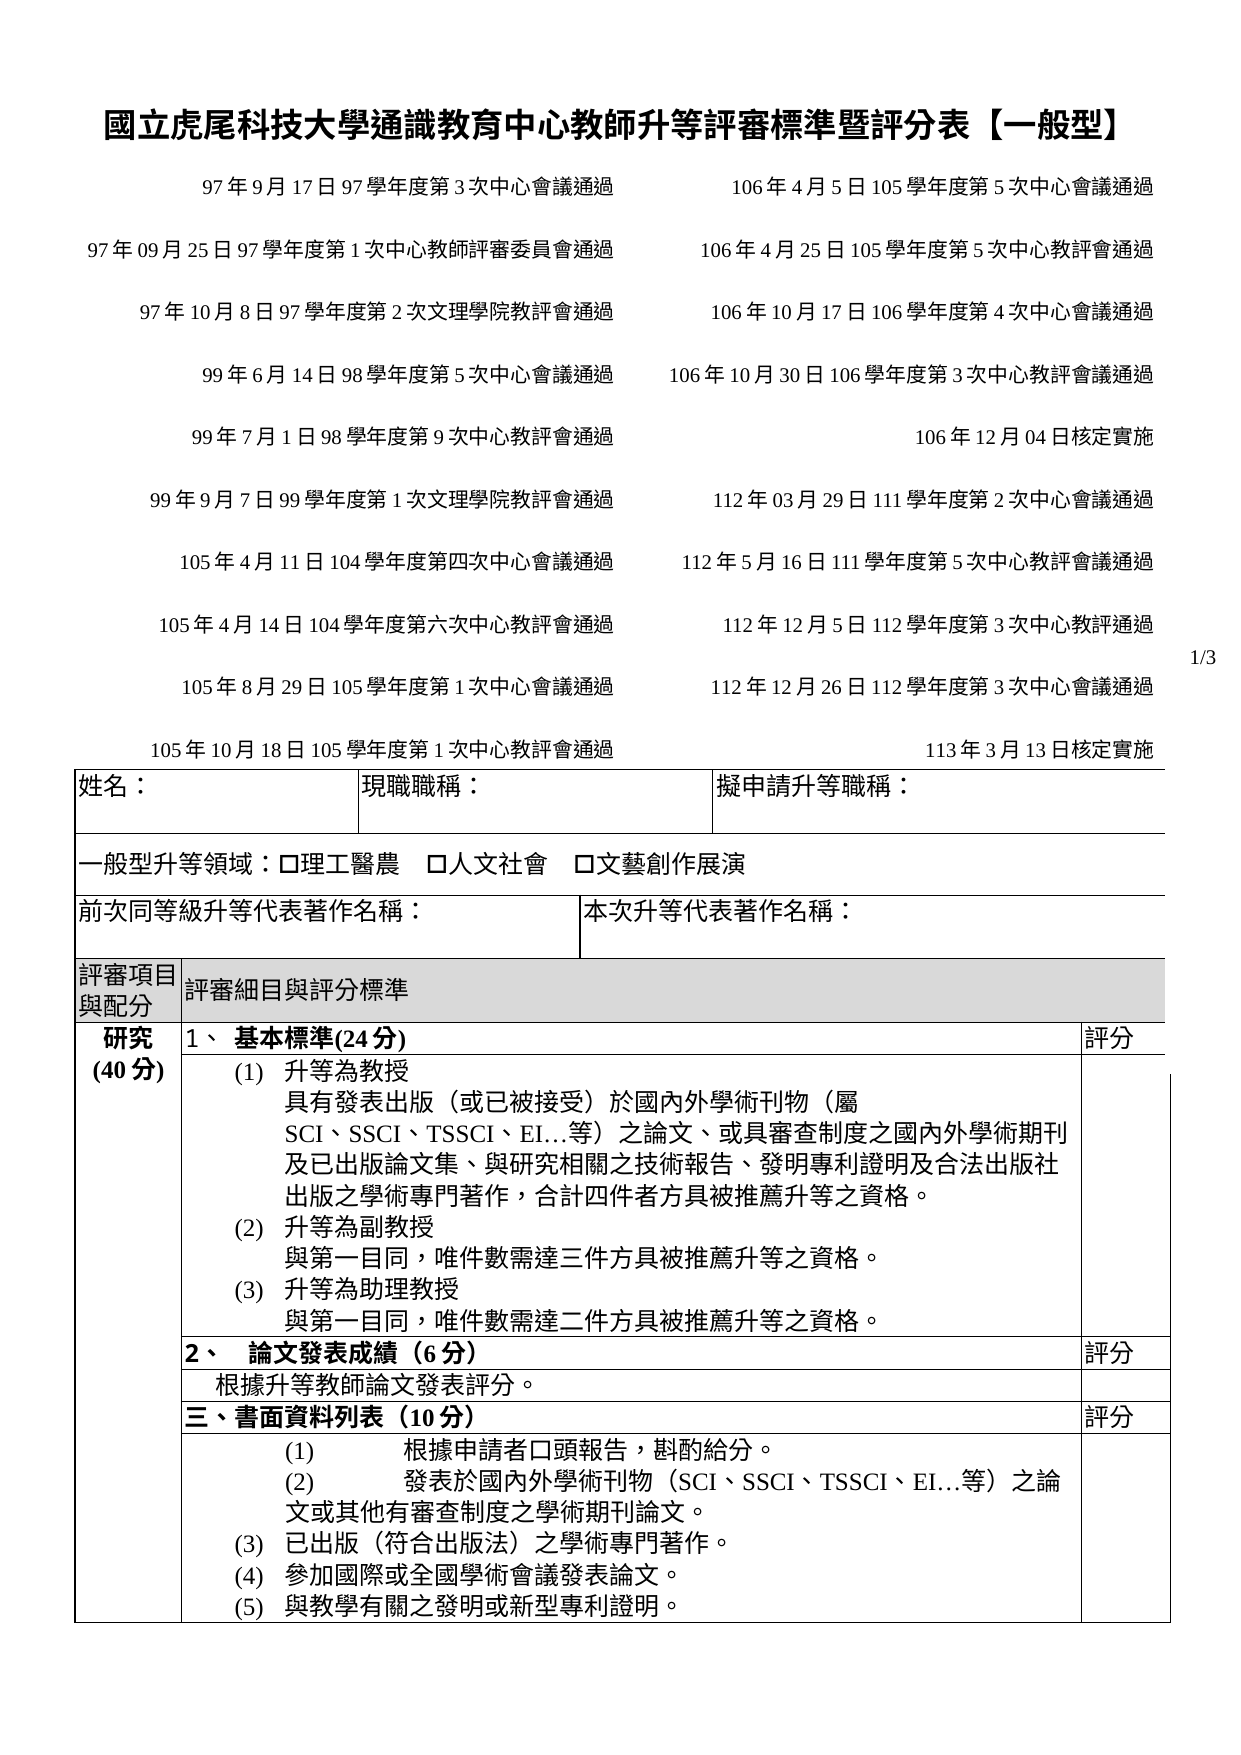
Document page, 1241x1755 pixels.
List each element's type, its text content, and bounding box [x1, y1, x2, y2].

table_cell 評審項目 與配分 [76, 959, 181, 1022]
table_cell 根據申請者口頭報告，斟酌給分。 發表於國內外學術刊物（SCI、SSCI、TSSCI、EI…等）之論文或其他有審查制度之學術期刊論文。 已出版（符合出版法）之學術專門著作。 參加國際或全國學術會議發表論文。 與教學有關之發明或新型專利證明。 產學合作及相關研究成果或作品之技術轉移或商品化。 獲政府部門專題研究計畫補助、國科會研究獎勵(傑出獎、吳大猷獎、研究主持費)、其它中央部會研究獎勵或其他學術榮譽。 其他相關資料列表。 參加國際發明展及競賽獲獎。 [182, 1434, 1081, 1622]
table_cell 論文發表成績（6分） [182, 1337, 1081, 1368]
table_cell 評分 [1082, 1402, 1170, 1433]
table_cell 評分 [1082, 1023, 1165, 1054]
table_header 擬申請升等職稱： [713, 770, 1165, 833]
table_cell 根據升等教師論文發表評分。 [182, 1370, 1081, 1401]
table_cell 研究 (40分) [76, 1023, 181, 1622]
table_cell 評審細目與評分標準 [182, 959, 1165, 1022]
table_cell [1082, 1370, 1170, 1401]
table_cell 一般型升等領域：理工醫農 人文社會 文藝創作展演 [76, 834, 1165, 894]
table_cell 升等為教授 具有發表出版（或已被接受）於國內外學術刊物（屬SCI、SSCI、TSSCI、EI…等）之論文、或具審查制度之國內外學術期刊及已出版論文集、與研究相關之技術報告、發明專利證明及合法出版社出版之學術專門著作，合計四件者方具被推薦升等之資格。 升等為副教授 與第一目同，唯件數需達三件方具被推薦升等之資格。 升等為助理教授 與第一目同，唯件數需達二件方具被推薦升等之資格。 [182, 1055, 1081, 1336]
table_cell [1082, 1055, 1170, 1336]
table_cell 本次升等代表著作名稱： [581, 896, 1165, 958]
table_cell 三、書面資料列表（10分） [182, 1402, 1081, 1433]
table_cell 前次同等級升等代表著作名稱： [76, 896, 579, 958]
text 國立虎尾科技大學通識教育中心教師升等評審標準暨評分表【一般型】 [75, 82, 1165, 144]
table_header 106年4月5日105學年度第5次中心會議通過 106年4月25日105學年度第5次中心教評會通過 106年10月17日106學年度第4次中心會議通過 106年10月30日106學年度第3次中心教評會議通過 106年12月04日核定實施 112年03月29日111學年度第2次中心會議通過 112年5月16日111學年度第5次中心教評會議通過 112年12月5日112學年度第3次中心教評通過 112年12月26日112學年度第3次中心會議通過 113年3月13日核定實施 [626, 144, 1165, 769]
table_cell 評分 [1082, 1337, 1170, 1368]
table_header 姓名： [76, 770, 358, 833]
table_cell [1082, 1434, 1170, 1622]
table_cell 基本標準(24分) [182, 1023, 1081, 1054]
table_header 97年9月17日97學年度第3次中心會議通過 97年09月25日97學年度第1次中心教師評審委員會通過 97年10月8日97學年度第2次文理學院教評會通過 99年6月14日98學年度第5次中心會議通過 99年7月1日98學年度第9次中心教評會通過 99年9月7日99學年度第1次文理學院教評會通過 105年4月11日104學年度第四次中心會議通過 105年4月14日104學年度第六次中心教評會通過 105年8月29日105學年度第1次中心會議通過 105年10月18日105學年度第1次中心教評會通過 [75, 144, 626, 769]
table_header 現職職稱： [359, 770, 712, 833]
